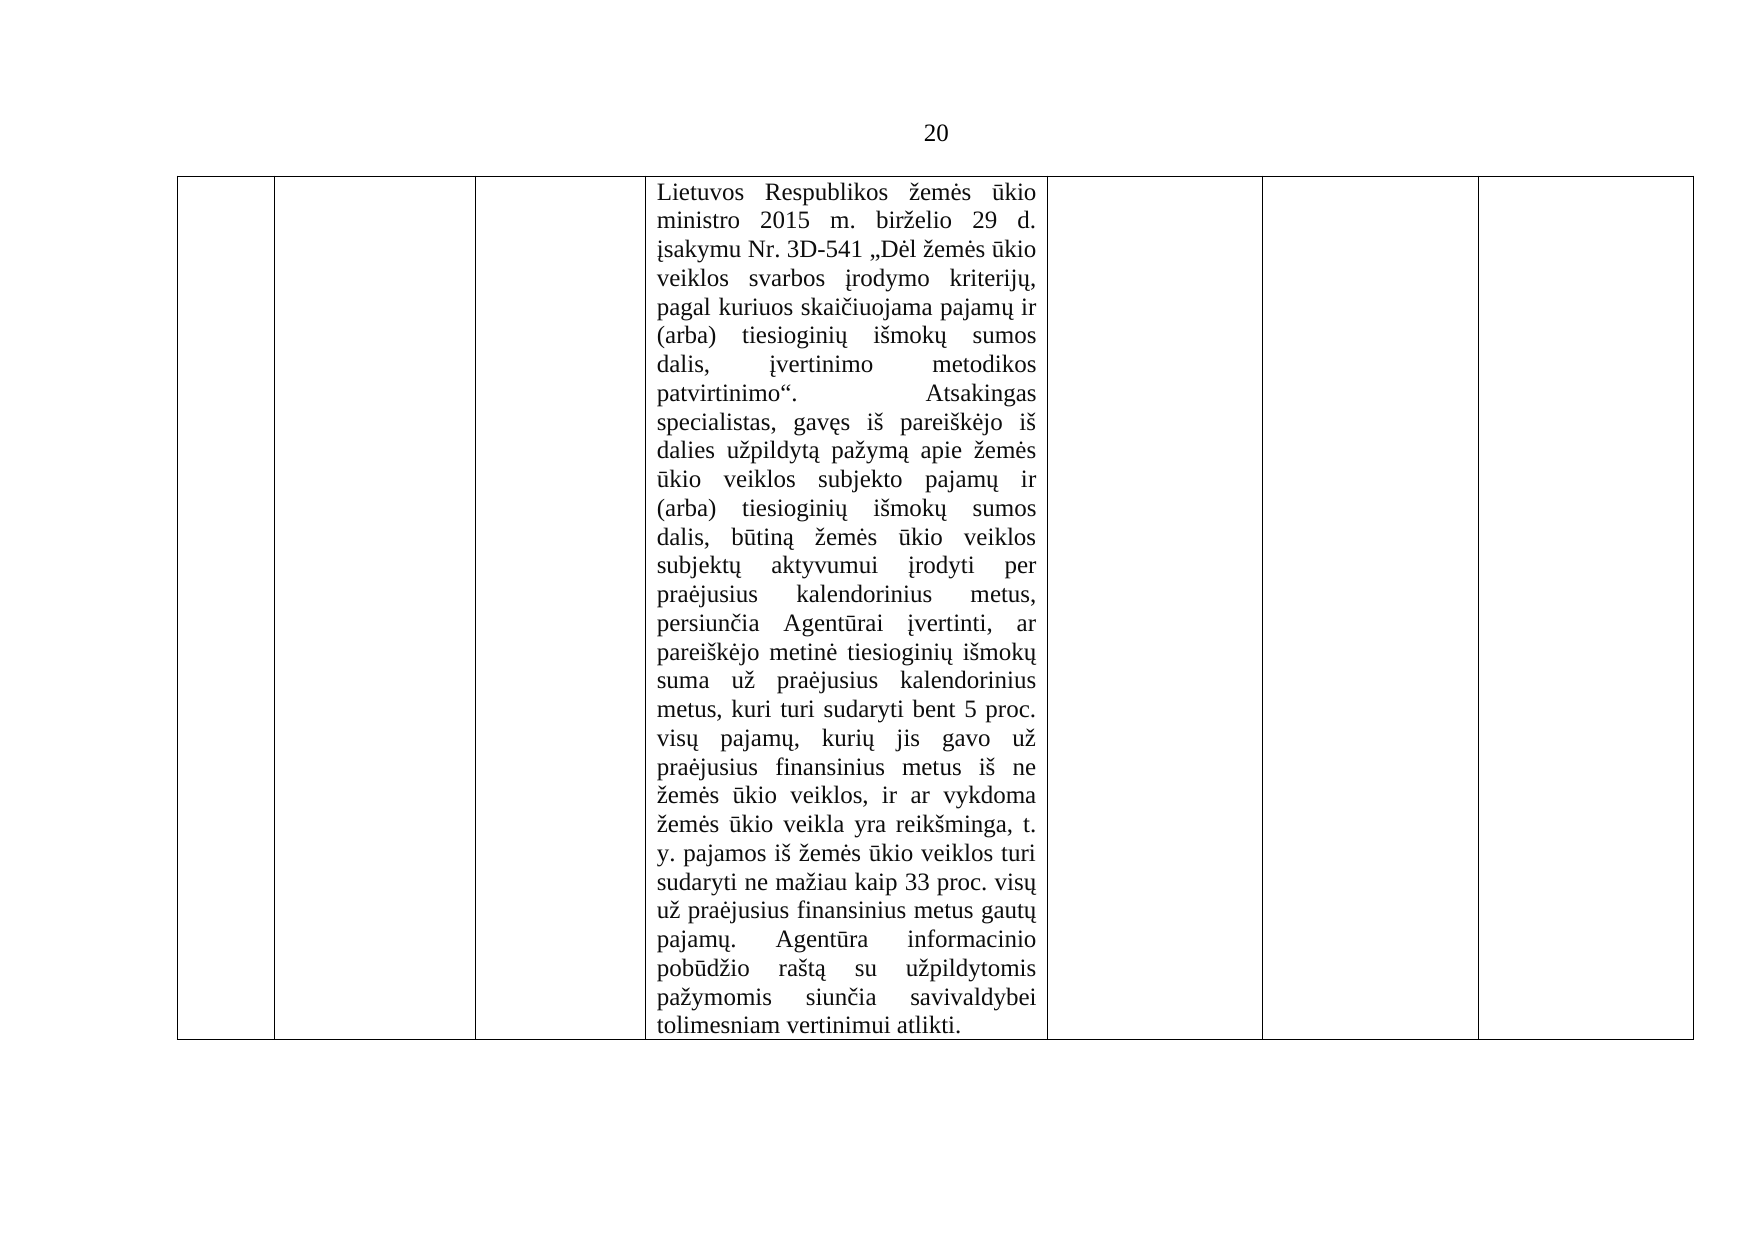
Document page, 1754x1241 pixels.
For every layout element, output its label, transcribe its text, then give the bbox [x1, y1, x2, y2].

table_cell [275, 177, 475, 1039]
table_cell [178, 177, 274, 1039]
table_cell [1048, 177, 1262, 1039]
table_cell Lietuvos Respublikos žemės ūkio ministro 2015 m. birželio 29 d. įsakymu Nr. 3D-541 „Dėl žemės ūkio veiklos svarbos įrodymo kriterijų, pagal kuriuos skaičiuojama pajamų ir (arba) tiesioginių išmokų sumos dalis, įvertinimo metodikos patvirtinimo“. Atsakingas specialistas, gavęs iš pareiškėjo iš dalies užpildytą pažymą apie žemės ūkio veiklos subjekto pajamų ir (arba) tiesioginių išmokų sumos dalis, būtiną žemės ūkio veiklos subjektų aktyvumui įrodyti per praėjusius kalendorinius metus, persiunčia Agentūrai įvertinti, ar pareiškėjo metinė tiesioginių išmokų suma už praėjusius kalendorinius metus, kuri turi sudaryti bent 5 proc. visų pajamų, kurių jis gavo už praėjusius finansinius metus iš ne žemės ūkio veiklos, ir ar vykdoma žemės ūkio veikla yra reikšminga, t. y. pajamos iš žemės ūkio veiklos turi sudaryti ne mažiau kaip 33 proc. visų už praėjusius finansinius metus gautų pajamų. Agentūra informacinio pobūdžio raštą su užpildytomis pažymomis siunčia savivaldybei tolimesniam vertinimui atlikti. [646, 177, 1047, 1039]
table_cell [1263, 177, 1478, 1039]
table_cell [1479, 177, 1693, 1039]
table_cell [476, 177, 645, 1039]
